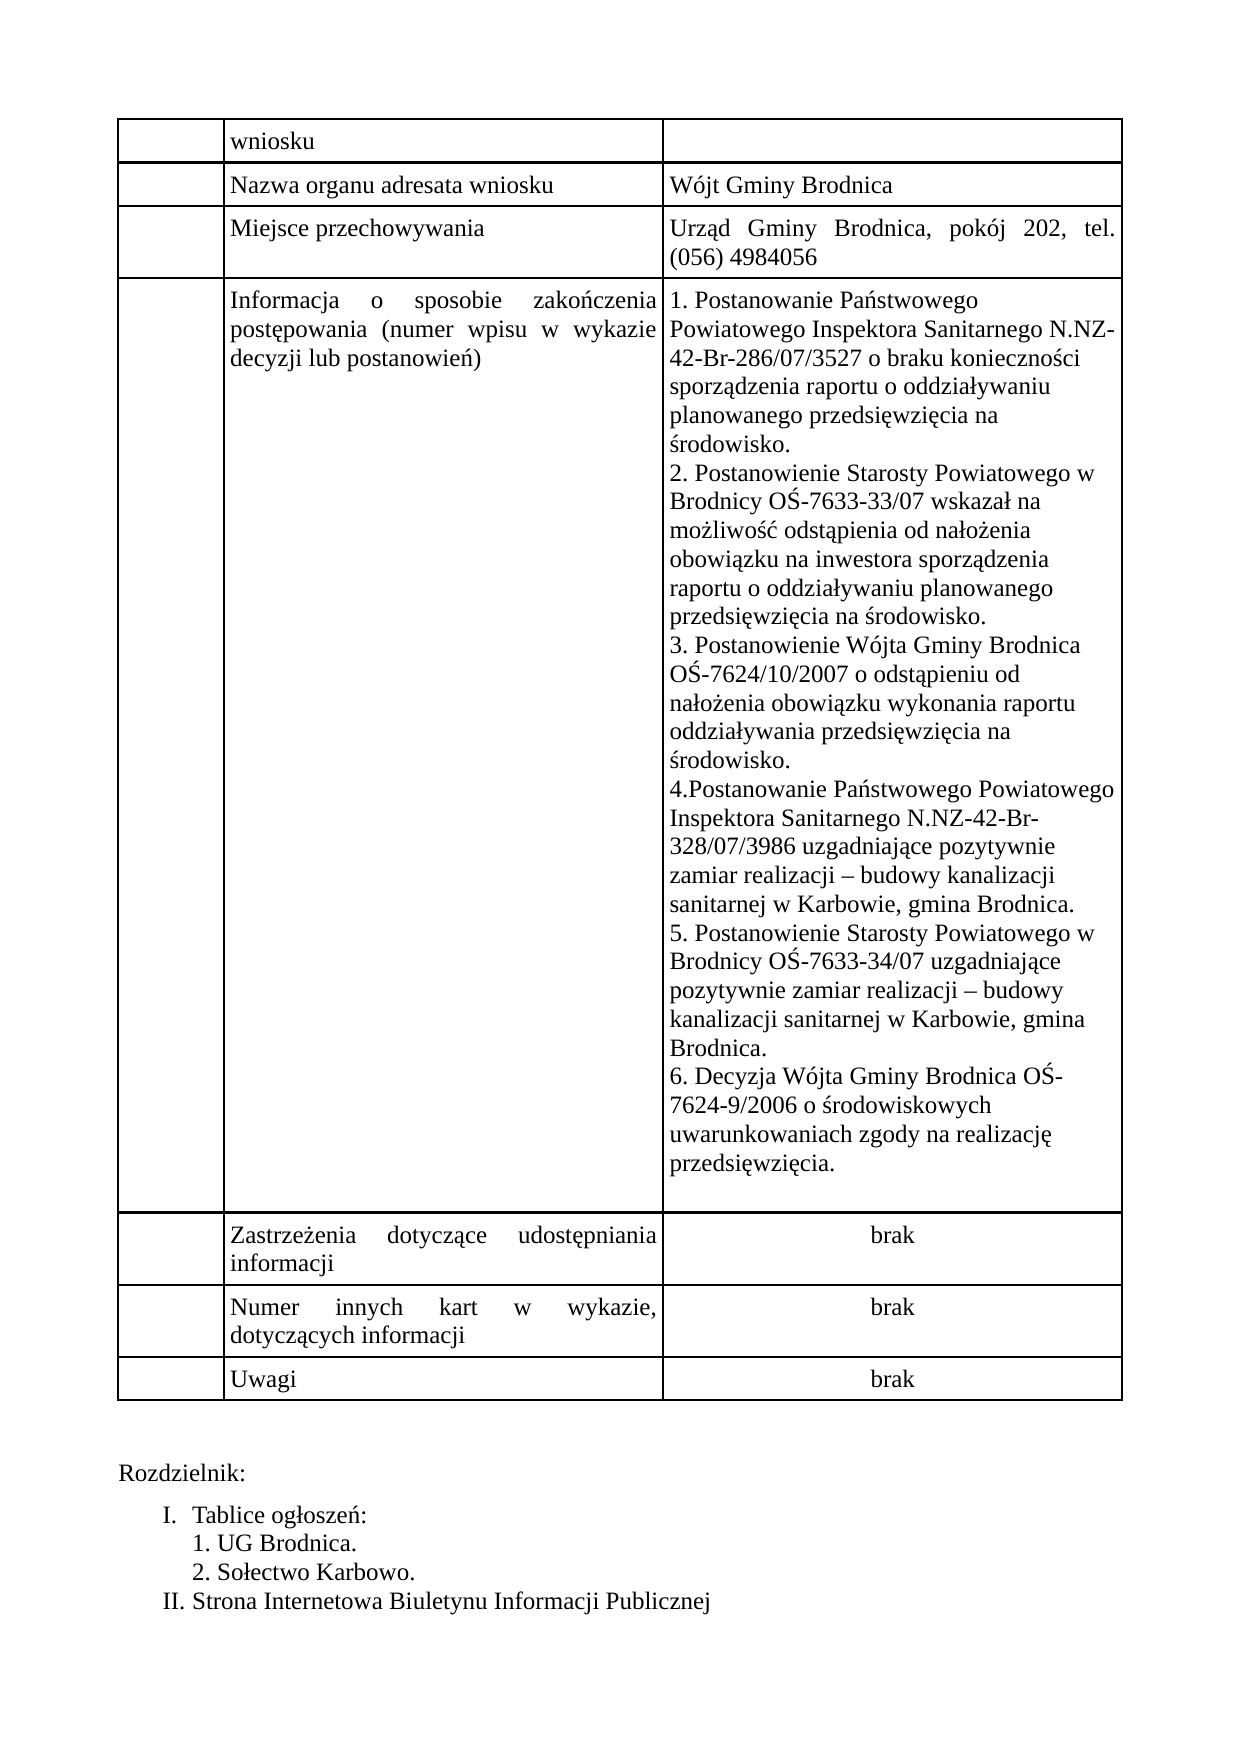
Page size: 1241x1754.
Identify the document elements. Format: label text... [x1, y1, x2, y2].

list 1. UG Brodnica. [162, 1528, 1122, 1557]
table_cell Uwagi [225, 1358, 662, 1399]
table_cell [119, 1214, 223, 1283]
table_cell [119, 1286, 223, 1356]
table_cell Numer innych kart w wykazie, dotyczących informacji [225, 1286, 662, 1356]
table_cell Zastrzeżenia dotyczące udostępniania informacji [225, 1214, 662, 1283]
table_cell [119, 164, 223, 205]
table_cell [119, 120, 223, 161]
table_cell [119, 207, 223, 277]
list Strona Internetowa Biuletynu Informacji Publicznej [162, 1586, 1122, 1615]
table_cell [119, 279, 223, 1211]
table_cell brak [664, 1358, 1121, 1399]
table_cell Informacja o sposobie zakończenia postępowania (numer wpisu w wykazie decyzji lub postanowień) [225, 279, 662, 1211]
table_cell Nazwa organu adresata wniosku [225, 164, 662, 205]
table_cell brak [664, 1286, 1121, 1356]
table_cell 1. Postanowanie Państwowego Powiatowego Inspektora Sanitarnego N.NZ-42-Br-286/07/3527 o braku konieczności sporządzenia raportu o oddziaływaniu planowanego przedsięwzięcia na środowisko. 2. Postanowienie Starosty Powiatowego w Brodnicy OŚ-7633-33/07 wskazał na możliwość odstąpienia od nałożenia obowiązku na inwestora sporządzenia raportu o oddziaływaniu planowanego przedsięwzięcia na środowisko. 3. Postanowienie Wójta Gminy Brodnica OŚ-7624/10/2007 o odstąpieniu od nałożenia obowiązku wykonania raportu oddziaływania przedsięwzięcia na środowisko. 4.Postanowanie Państwowego Powiatowego Inspektora Sanitarnego N.NZ-42-Br-328/07/3986 uzgadniające pozytywnie zamiar realizacji – budowy kanalizacji sanitarnej w Karbowie, gmina Brodnica. 5. Postanowienie Starosty Powiatowego w Brodnicy OŚ-7633-34/07 uzgadniające pozytywnie zamiar realizacji – budowy kanalizacji sanitarnej w Karbowie, gmina Brodnica. 6. Decyzja Wójta Gminy Brodnica OŚ-7624-9/2006 o środowiskowych uwarunkowaniach zgody na realizację przedsięwzięcia. [664, 279, 1121, 1211]
table_cell [119, 1358, 223, 1399]
table_cell Wójt Gminy Brodnica [664, 164, 1121, 205]
text Rozdzielnik: [118, 1458, 1122, 1487]
list 2. Sołectwo Karbowo. [162, 1557, 1122, 1586]
table_cell brak [664, 1214, 1121, 1283]
table_cell wniosku [225, 120, 662, 161]
list Tablice ogłoszeń: [162, 1500, 1122, 1528]
table_cell Urząd Gminy Brodnica, pokój 202, tel. (056) 4984056 [664, 207, 1121, 277]
table_cell [664, 120, 1121, 161]
table_cell Miejsce przechowywania [225, 207, 662, 277]
